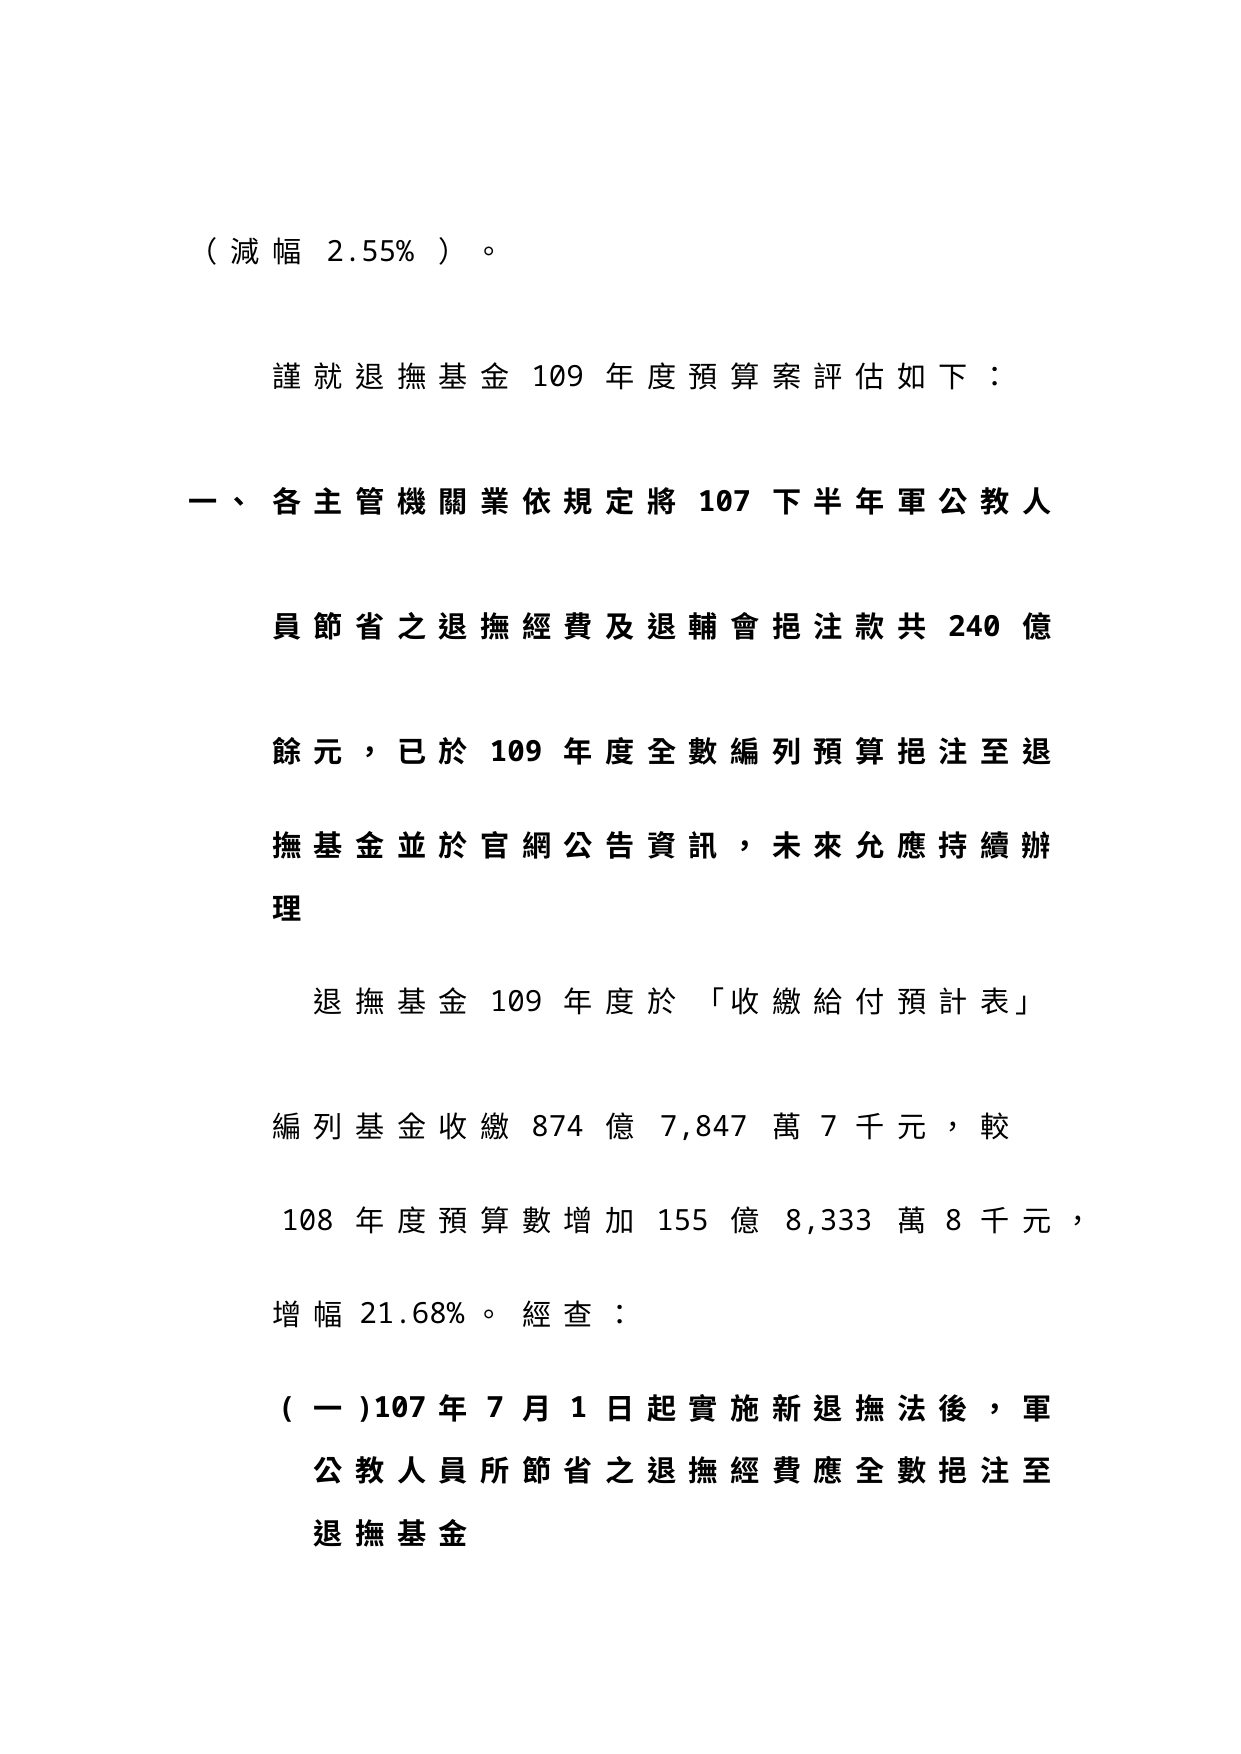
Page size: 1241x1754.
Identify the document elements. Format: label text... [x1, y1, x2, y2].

text 一、各主管機關業依規定將107下半年軍公教人員節省之退撫經費及退輔會挹注款共240億餘元，已於109年度全數編列預算挹注至退撫基金並於官網公告資訊，未來允應持續辦理 [182, 427, 1057, 927]
text (一)107年7月1日起實施新退撫法後，軍公教人員所節省之退撫經費應全數挹注至退撫基金 [241, 1365, 1057, 1552]
text 謹就退撫基金109年度預算案評估如下： [182, 302, 1057, 427]
text 公務人員退休撫卹基金（以下簡稱退撫基金）係依據公務人員退休資遣撫卹法第7條第1項、公立學校教職員退休資遣撫卹條例第 8 條第1項、陸海空軍軍官士官服役條例第29 條第1項及軍人撫卹條例第21條第1項等規定設置。基金設立目的旨在運用基金本息支應軍公教人員退休資遣撫卹給與，以提高軍公教人員退撫所得及改善政府財政負擔，保障退休人員及遺族生活。退撫基金109年度預算案編列總收入221億7,583萬5千元、總支出11億9,135萬2千元，收支相抵後本期賸餘209億8,448萬3千元，較108年度預算案賸餘減少5億4,874萬6千元（減幅2.55%）。 [182, 177, 1057, 302]
text 退撫基金109年度於「收繳給付預計表」編列基金收繳874億7,847萬7千元，較108年度預算數增加155億8,333萬8千元，增幅21.68%。經查： [241, 927, 1057, 1365]
